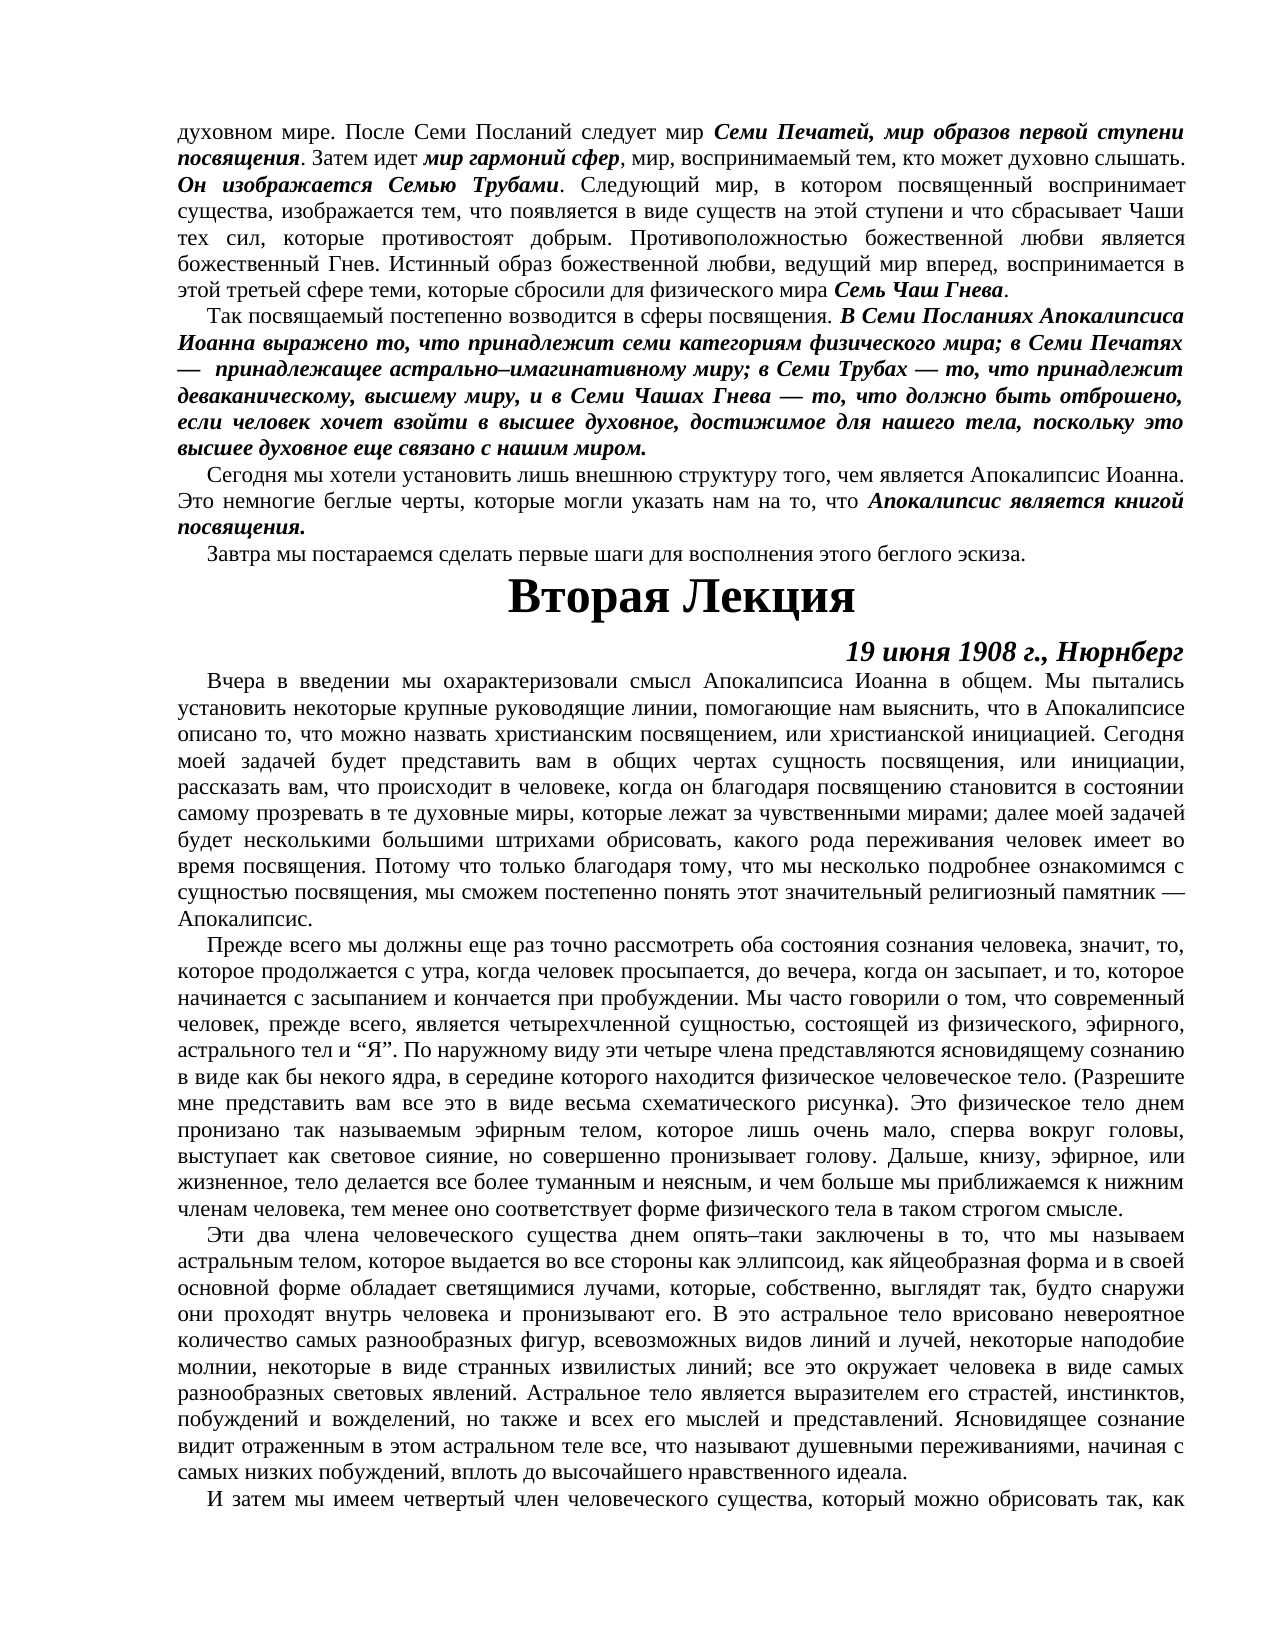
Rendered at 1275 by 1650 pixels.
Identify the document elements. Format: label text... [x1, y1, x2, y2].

text Вторая Лекция [177, 566, 1186, 624]
text Сегодня мы хотели установить лишь внешнюю структуру того, чем является Апокалипсис Иоанна. Это немногие беглые черты, которые могли указать нам на то, что Апокалипсис является книгой посвящения. [177, 461, 1186, 540]
text Вчера в введении мы охарактеризовали смысл Апокалипсиса Иоанна в общем. Мы пытались установить некоторые крупные руководящие линии, помогающие нам выяснить, что в Апокалипсисе описано то, что можно назвать христианским посвящением, или христианской инициацией. Сегодня моей задачей будет представить вам в общих чертах сущность посвящения, или инициации, рассказать вам, что происходит в человеке, когда он благодаря посвящению становится в состоянии самому прозревать в те духовные миры, которые лежат за чувственными мирами; далее моей задачей будет несколькими большими штрихами обрисовать, какого рода переживания человек имеет во время посвящения. Потому что только благодаря тому, что мы несколько подробнее ознакомимся с сущностью посвящения, мы сможем постепенно понять этот значительный религиозный памятник — Апокалипсис. [177, 668, 1186, 931]
text духовном мире. После Семи Посланий следует мир Семи Печатей, мир образов первой ступени посвящения. Затем идет мир гармоний сфер, мир, воспринимаемый тем, кто может духовно слышать. Он изображается Семью Трубами. Следующий мир, в котором посвященный воспринимает существа, изображается тем, что появляется в виде существ на этой ступени и что сбрасывает Чаши тех сил, которые противостоят добрым. Противоположностью божественной любви является божественный Гнев. Истинный образ божественной любви, ведущий мир вперед, воспринимается в этой третьей сфере теми, которые сбросили для физического мира Семь Чаш Гнева. [177, 118, 1186, 303]
text 19 июня 1908 г., Нюрнберг [177, 634, 1186, 668]
text Так посвящаемый постепенно возводится в сферы посвящения. В Семи Посланиях Апокалипсиса Иоанна выражено то, что принадлежит семи категориям физического мира; в Семи Печатях — принадлежащее астрально–имагинативному миру; в Семи Трубах — то, что принадлежит деваканическому, высшему миру, и в Семи Чашах Гнева — то, что должно быть отброшено, если человек хочет взойти в высшее духовное, достижимое для нашего тела, поскольку это высшее духовное еще связано с нашим миром. [177, 303, 1186, 461]
text Прежде всего мы должны еще раз точно рассмотреть оба состояния сознания человека, значит, то, которое продолжается с утра, когда человек просыпается, до вечера, когда он засыпает, и то, которое начинается с засыпанием и кончается при пробуждении. Мы часто говорили о том, что современный человек, прежде всего, является четырехчленной сущностью, состоящей из физического, эфирного, астрального тел и “Я”. По наружному виду эти четыре члена представляются ясновидящему сознанию в виде как бы некого ядра, в середине которого находится физическое человеческое тело. (Разрешите мне представить вам все это в виде весьма схематического рисунка). Это физическое тело днем пронизано так называемым эфирным телом, которое лишь очень мало, сперва вокруг головы, выступает как световое сияние, но совершенно пронизывает голову. Дальше, книзу, эфирное, или жизненное, тело делается все более туманным и неясным, и чем больше мы приближаемся к нижним членам человека, тем менее оно соответствует форме физического тела в таком строгом смысле. [177, 931, 1186, 1221]
text Эти два члена человеческого существа днем опять–таки заключены в то, что мы называем астральным телом, которое выдается во все стороны как эллипсоид, как яйцеобразная форма и в своей основной форме обладает светящимися лучами, которые, собственно, выглядят так, будто снаружи они проходят внутрь человека и пронизывают его. В это астральное тело врисовано невероятное количество самых разнообразных фигур, всевозможных видов линий и лучей, некоторые наподобие молнии, некоторые в виде странных извилистых линий; все это окружает человека в виде самых разнообразных световых явлений. Астральное тело является выразителем его страстей, инстинктов, побуждений и вожделений, но также и всех его мыслей и представлений. Ясновидящее сознание видит отраженным в этом астральном теле все, что называют душевными переживаниями, начиная с самых низких побуждений, вплоть до высочайшего нравственного идеала. [177, 1221, 1186, 1484]
text Завтра мы постараемся сделать первые шаги для восполнения этого беглого эскиза. [177, 540, 1186, 566]
text И затем мы имеем четвертый член человеческого существа, который можно обрисовать так, как [177, 1484, 1186, 1511]
